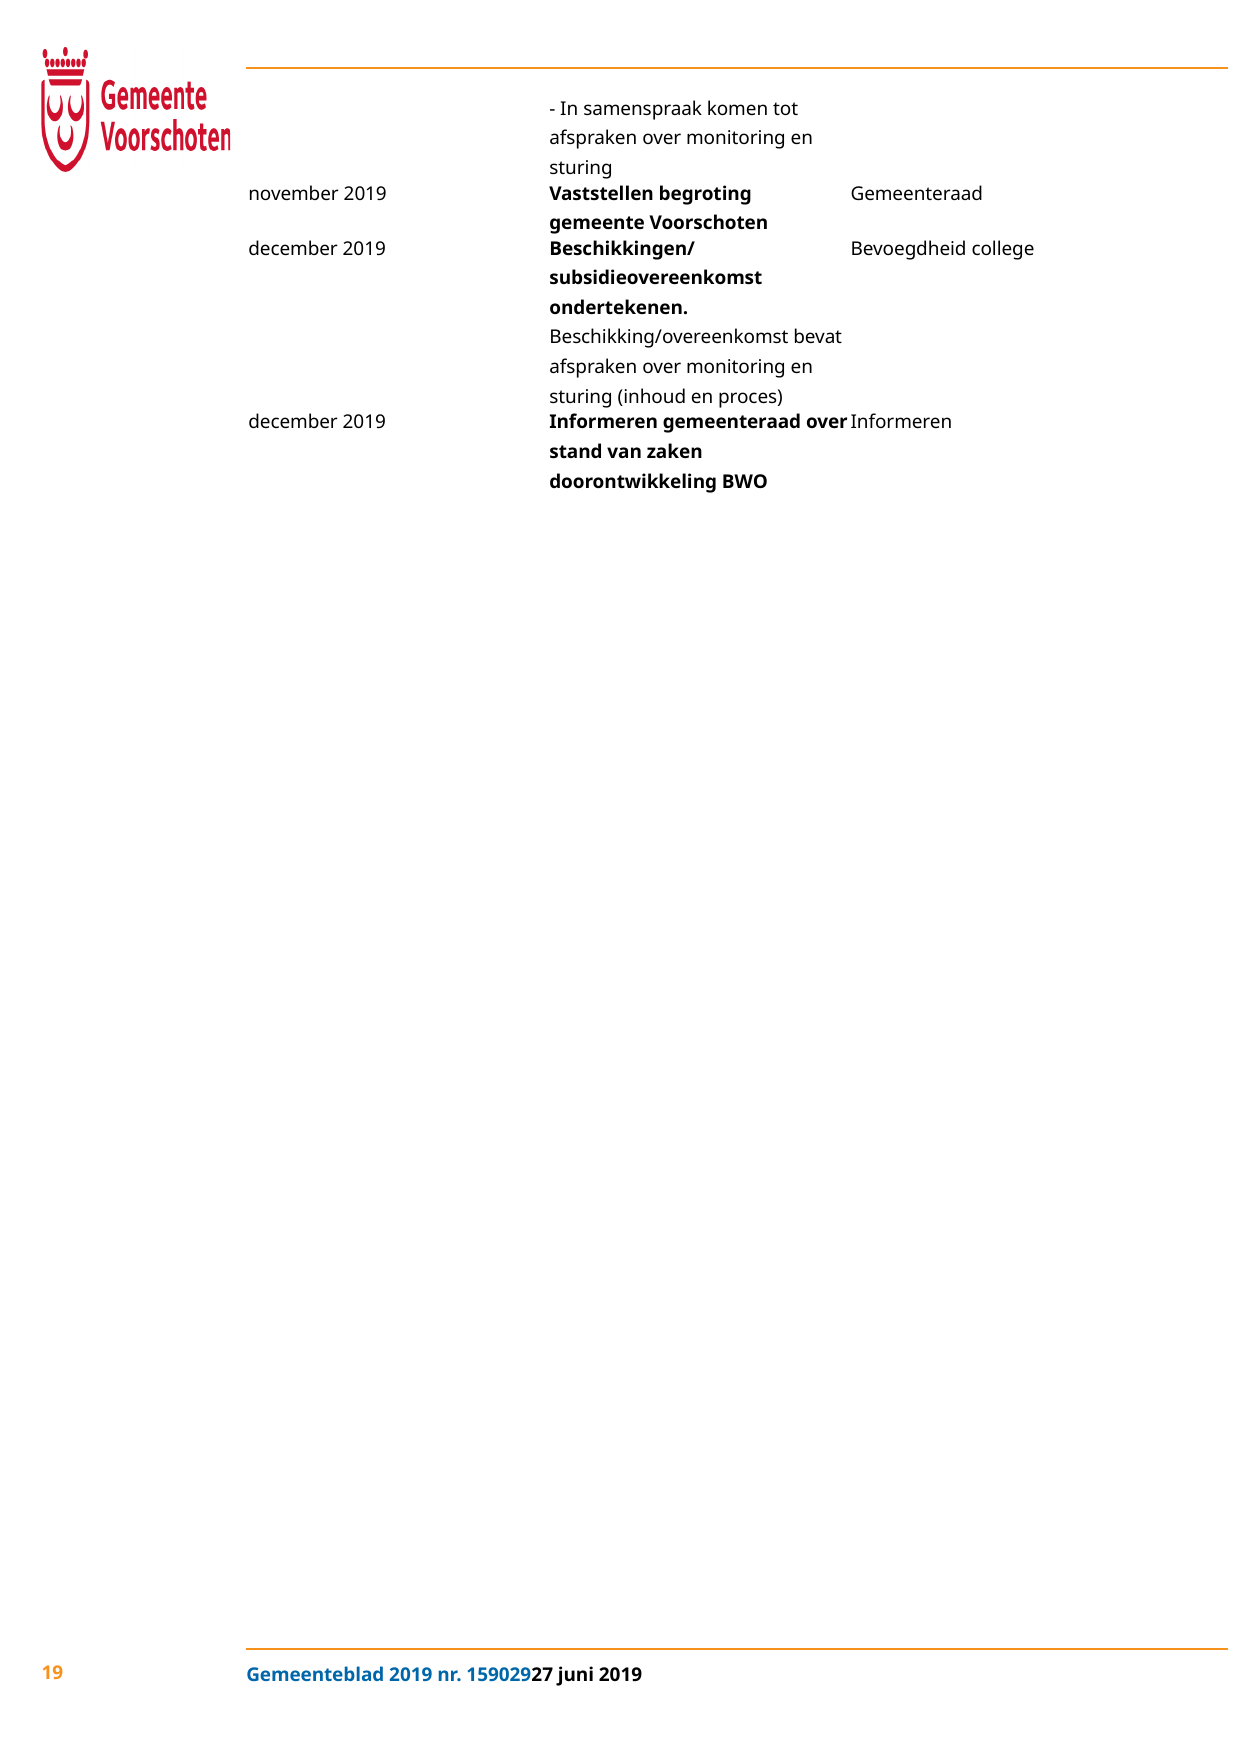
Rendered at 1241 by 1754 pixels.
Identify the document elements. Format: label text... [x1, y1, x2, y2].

table_cell - In samenspraak komen tot afspraken over monitoring en sturing [549, 95, 850, 180]
table_cell Informeren [850, 409, 1152, 493]
table_cell Vaststellen begroting gemeente Voorschoten [549, 180, 850, 235]
table_cell Beschikkingen/subsidieovereenkomst ondertekenen. Beschikking/overeenkomst bevat afspraken over monitoring en sturing (inhoud en proces) [549, 235, 850, 409]
table_cell november 2019 [248, 180, 549, 235]
table_cell [248, 95, 549, 180]
table_cell [850, 95, 1152, 180]
table_cell december 2019 [248, 235, 549, 409]
table_cell december 2019 [248, 409, 549, 493]
table_cell Bevoegdheid college [850, 235, 1152, 409]
picture [41, 47, 231, 172]
table_cell Gemeenteraad [850, 180, 1152, 235]
table_cell Informeren gemeenteraad over stand van zaken doorontwikkeling BWO [549, 409, 850, 493]
